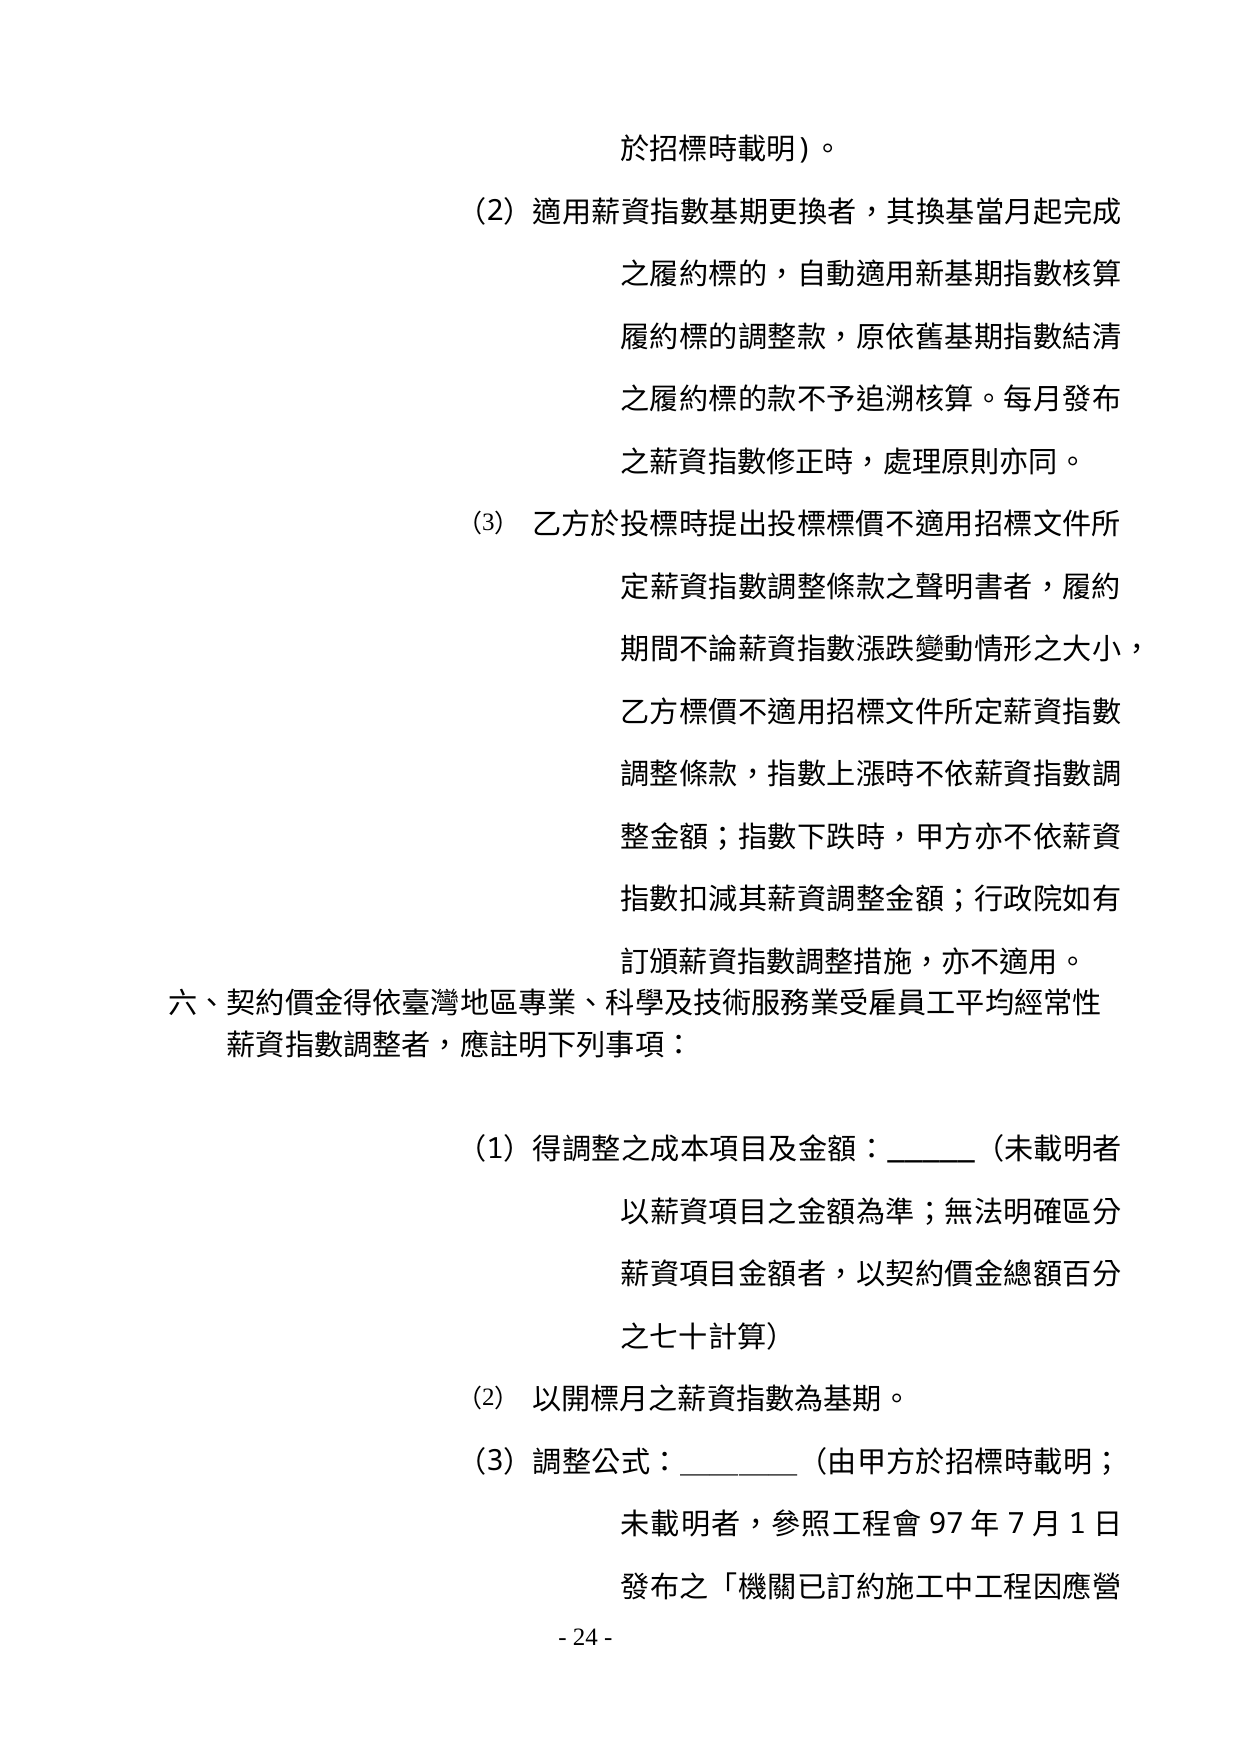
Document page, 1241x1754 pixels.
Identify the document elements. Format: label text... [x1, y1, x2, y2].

text 六、契約價金得依臺灣地區專業、科學及技術服務業受雇員工平均經常性薪資指數調整者，應註明下列事項： [168, 980, 1122, 1063]
list 乙方於投標時提出投標標價不適用招標文件所定薪資指數調整條款之聲明書者，履約期間不論薪資指數漲跌變動情形之大小，乙方標價不適用招標文件所定薪資指數調整條款，指數上漲時不依薪資指數調整金額；指數下跌時，甲方亦不依薪資指數扣減其薪資調整金額；行政院如有訂頒薪資指數調整措施，亦不適用。 [457, 480, 1122, 980]
list 以開標月之薪資指數為基期。 [457, 1355, 1122, 1418]
list 適用薪資指數基期更換者，其換基當月起完成之履約標的，自動適用新基期指數核算履約標的調整款，原依舊基期指數結清之履約標的款不予追溯核算。每月發布之薪資指數修正時，處理原則亦同。 [457, 168, 1122, 480]
list 得調整之成本項目及金額：_____（未載明者以薪資項目之金額為準；無法明確區分薪資項目金額者，以契約價金總額百分之七十計算） [457, 1105, 1122, 1355]
list 調整公式：＿＿＿＿（由甲方於招標時載明；未載明者，參照工程會97年7月1日發布之「機關已訂約施工中工程因應營 [457, 1418, 1122, 1605]
list 於招標時載明)。 [457, 105, 1122, 168]
